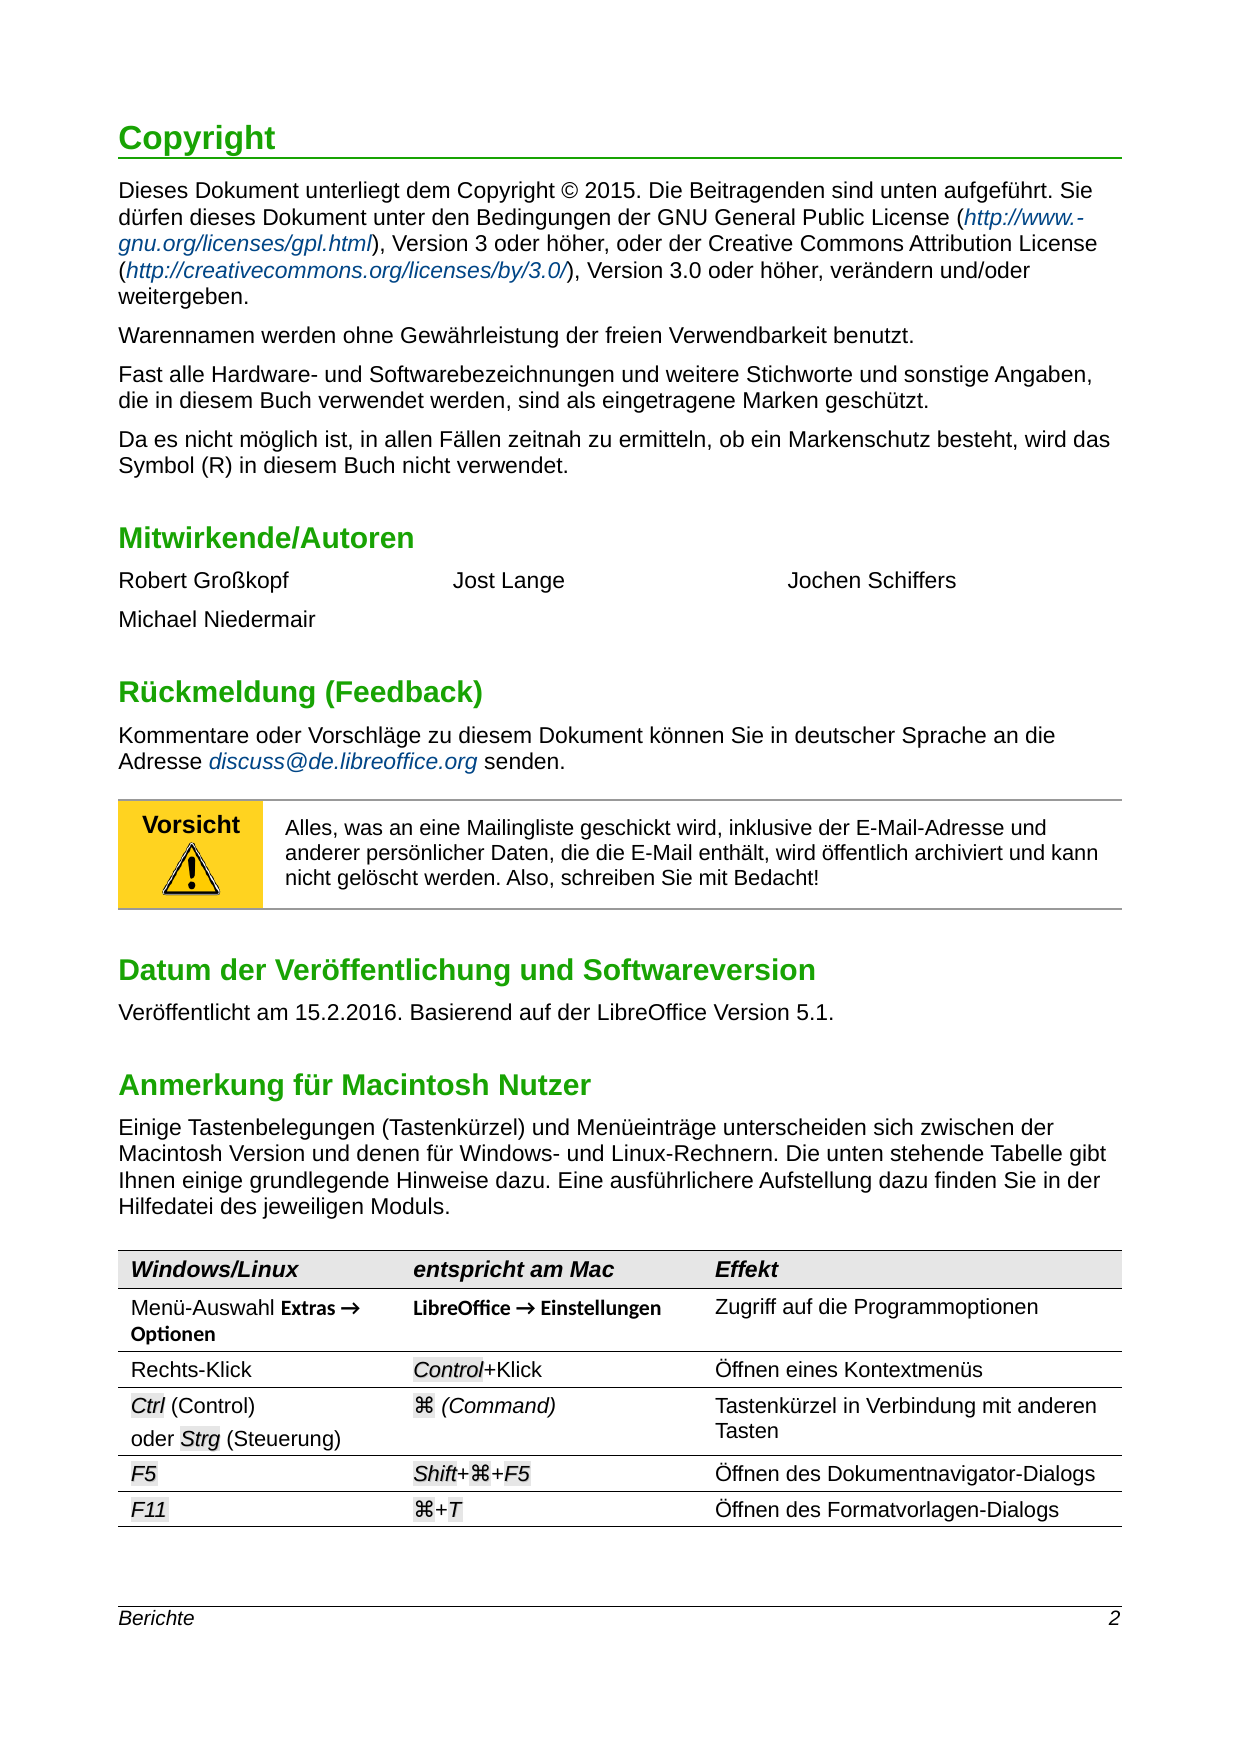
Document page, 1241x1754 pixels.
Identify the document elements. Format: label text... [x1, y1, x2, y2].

table_cell Zugriff auf die Programmoptionen [702, 1289, 1122, 1351]
table_cell ⌘+T [401, 1492, 702, 1526]
table_cell [787, 606, 1122, 645]
text Fast alle Hardware- und Softwarebezeichnungen und weitere Stichworte und sonstige Angaben, die in diesem Buch verwendet werden, sind als eingetragene Marken geschützt. [118, 361, 1122, 413]
text Rückmeldung (Feedback) [118, 675, 1122, 709]
table_cell Shift+⌘+F5 [401, 1456, 702, 1491]
table_cell LibreOffice → Einstellungen [401, 1289, 702, 1351]
table_cell Ctrl (Control) oder Strg (Steuerung) [118, 1388, 401, 1455]
table_header Vorsicht [118, 801, 263, 908]
table_header Jost Lange [453, 568, 787, 606]
table_cell Menü-Auswahl Extras → Optionen [118, 1289, 401, 1351]
picture [158, 839, 224, 899]
table_cell Control+Klick [401, 1352, 702, 1387]
table_cell Öffnen eines Kontextmenüs [702, 1352, 1122, 1387]
text Anmerkung für Macintosh Nutzer [118, 1067, 1122, 1102]
table_cell Öffnen des Dokumentnavigator-Dialogs [702, 1456, 1122, 1491]
table_cell Michael Niedermair [118, 606, 453, 645]
table_cell Rechts-Klick [118, 1352, 401, 1387]
table_header Effekt [702, 1251, 1122, 1288]
table_cell ⌘ (Command) [401, 1388, 702, 1455]
text Da es nicht möglich ist, in allen Fällen zeitnah zu ermitteln, ob ein Markenschutz besteht, wird das Symbol (R) in diesem Buch nicht verwendet. [118, 426, 1122, 478]
text Mitwirkende/Autoren [118, 521, 1122, 555]
text Veröffentlicht am 15.2.2016. Basierend auf der LibreOffice Version 5.1. [118, 999, 1122, 1025]
table_cell [453, 606, 787, 645]
text Einige Tastenbelegungen (Tastenkürzel) und Menüeinträge unterscheiden sich zwischen der Macintosh Version und denen für Windows- und Linux-Rechnern. Die unten stehende Tabelle gibt Ihnen einige grundlegende Hinweise dazu. Eine ausführlichere Aufstellung dazu finden Sie in der Hilfedatei des jeweiligen Moduls. [118, 1114, 1122, 1219]
table_header entspricht am Mac [401, 1251, 702, 1288]
table_header Alles, was an eine Mailingliste geschickt wird, inklusive der E-Mail-Adresse und anderer persönlicher Daten, die die E-Mail enthält, wird öffentlich archiviert und kann nicht gelöscht werden. Also, schreiben Sie mit Bedacht! [264, 801, 1122, 908]
table_cell F5 [118, 1456, 401, 1491]
text Kommentare oder Vorschläge zu diesem Dokument können Sie in deutscher Sprache an die Adresse discuss@de.libreoffice.org senden. [118, 722, 1122, 774]
table_header Robert Großkopf [118, 568, 453, 606]
table_cell Tastenkürzel in Verbindung mit anderen Tasten [702, 1388, 1122, 1455]
table_cell F11 [118, 1492, 401, 1526]
text Dieses Dokument unterliegt dem Copyright © 2015. Die Beitragenden sind unten aufgeführt. Sie dürfen dieses Dokument unter den Bedingungen der GNU General Public License (http://www.­gnu.org/licenses/gpl.html), Version 3 oder höher, oder der Creative Commons Attribution License (http://creativecommons.org/licenses/by/3.0/), Version 3.0 oder höher, verändern und/oder weitergeben. [118, 177, 1122, 309]
text Warennamen werden ohne Gewährleistung der freien Verwendbarkeit benutzt. [118, 322, 1122, 348]
text Copyright [118, 118, 1122, 157]
table_header Jochen Schiffers [787, 568, 1122, 606]
text Datum der Veröffentlichung und Softwareversion [118, 952, 1122, 986]
table_cell Öffnen des Formatvorlagen-Dialogs [702, 1492, 1122, 1526]
table_header Windows/Linux [118, 1251, 401, 1288]
